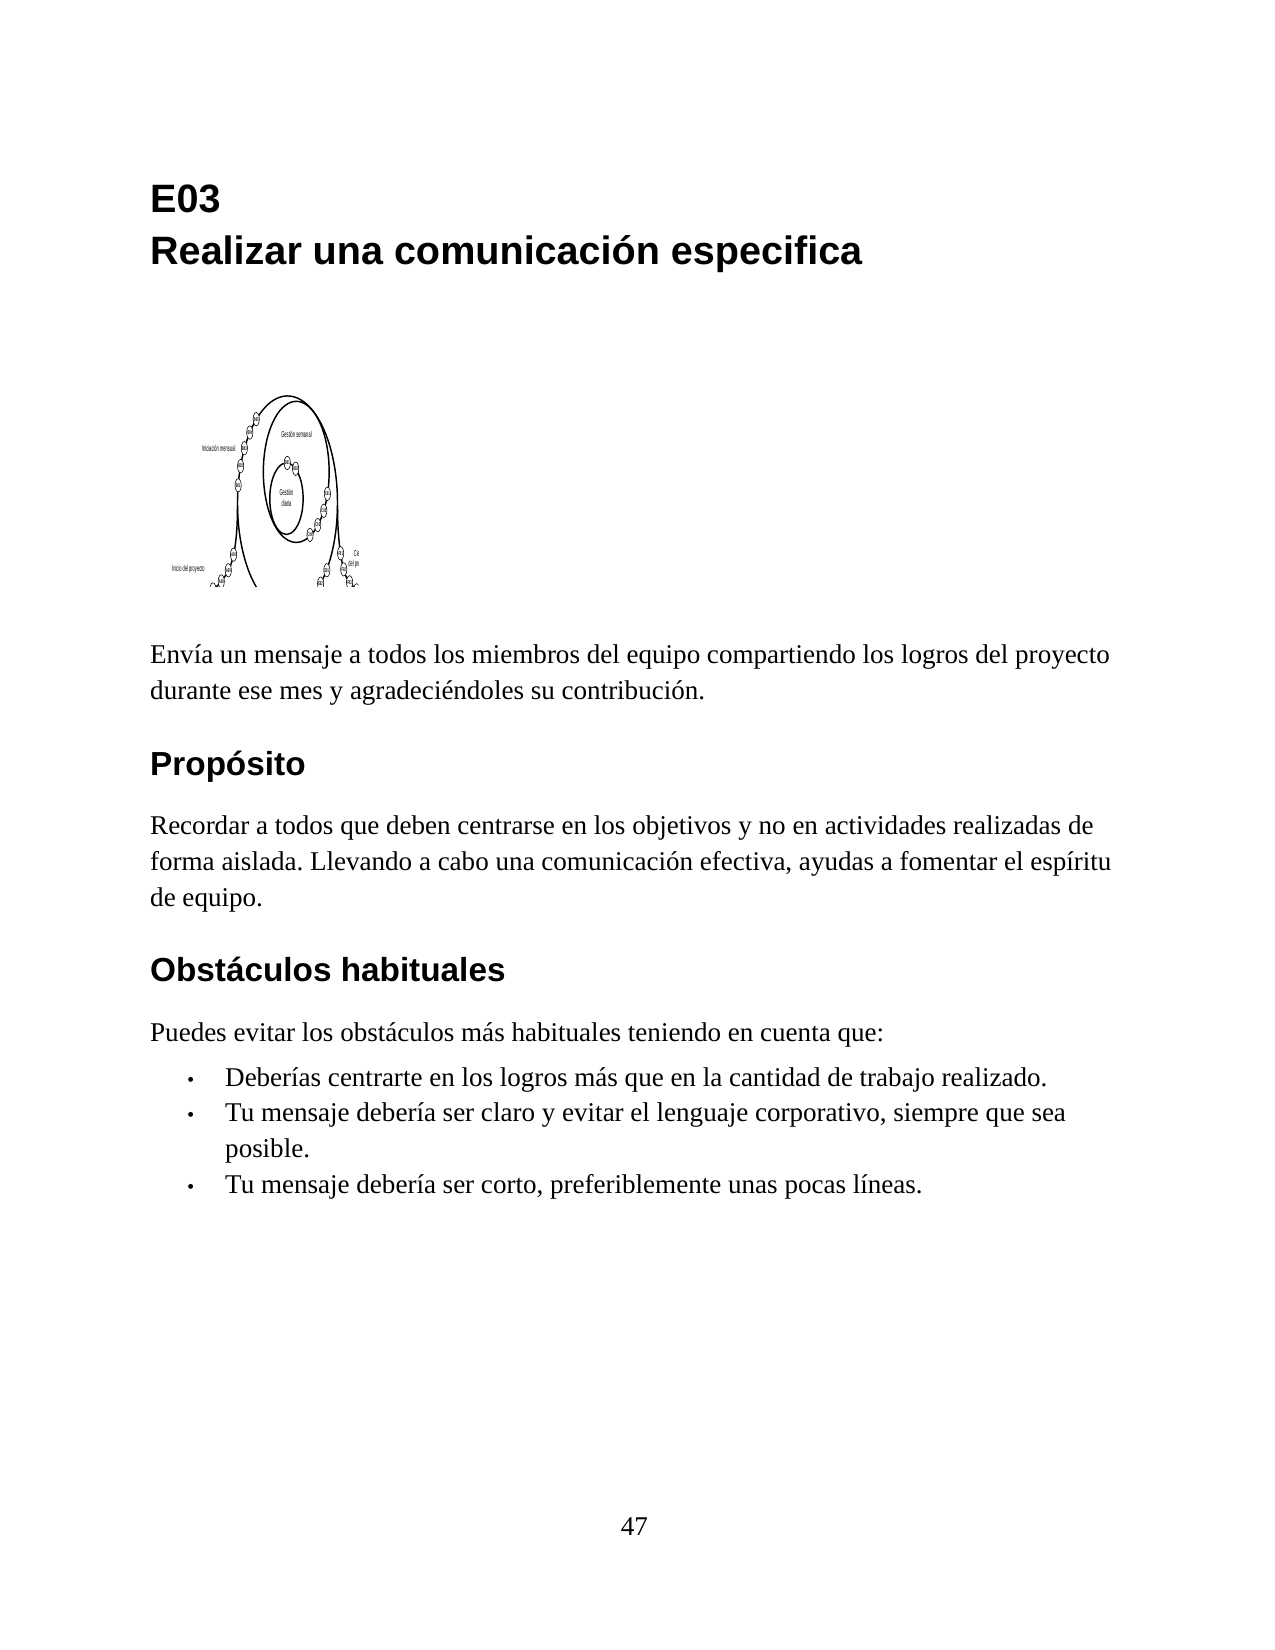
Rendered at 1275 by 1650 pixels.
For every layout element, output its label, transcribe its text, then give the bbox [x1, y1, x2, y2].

subtitle E03 Realizar una comunicación especifica [150, 175, 1125, 273]
list Deberías centrarte en los logros más que en la cantidad de trabajo realizado. [187, 1061, 1125, 1092]
subtitle Obstáculos habituales [150, 951, 1125, 989]
text Recordar a todos que deben centrarse en los objetivos y no en actividades realizadas de forma aislada. Llevando a cabo una comunicación efectiva, ayudas a fomentar el espíritu de equipo. [150, 809, 1125, 912]
subtitle Propósito [150, 744, 1125, 782]
list Tu mensaje debería ser corto, preferiblemente unas pocas líneas. [187, 1168, 1125, 1199]
list Tu mensaje debería ser claro y evitar el lenguaje corporativo, siempre que sea posible. [187, 1097, 1125, 1163]
text Envía un mensaje a todos los miembros del equipo compartiendo los logros del proyecto durante ese mes y agradeciéndoles su contribución. [150, 638, 1125, 705]
text Puedes evitar los obstáculos más habituales teniendo en cuenta que: [150, 1016, 1125, 1047]
